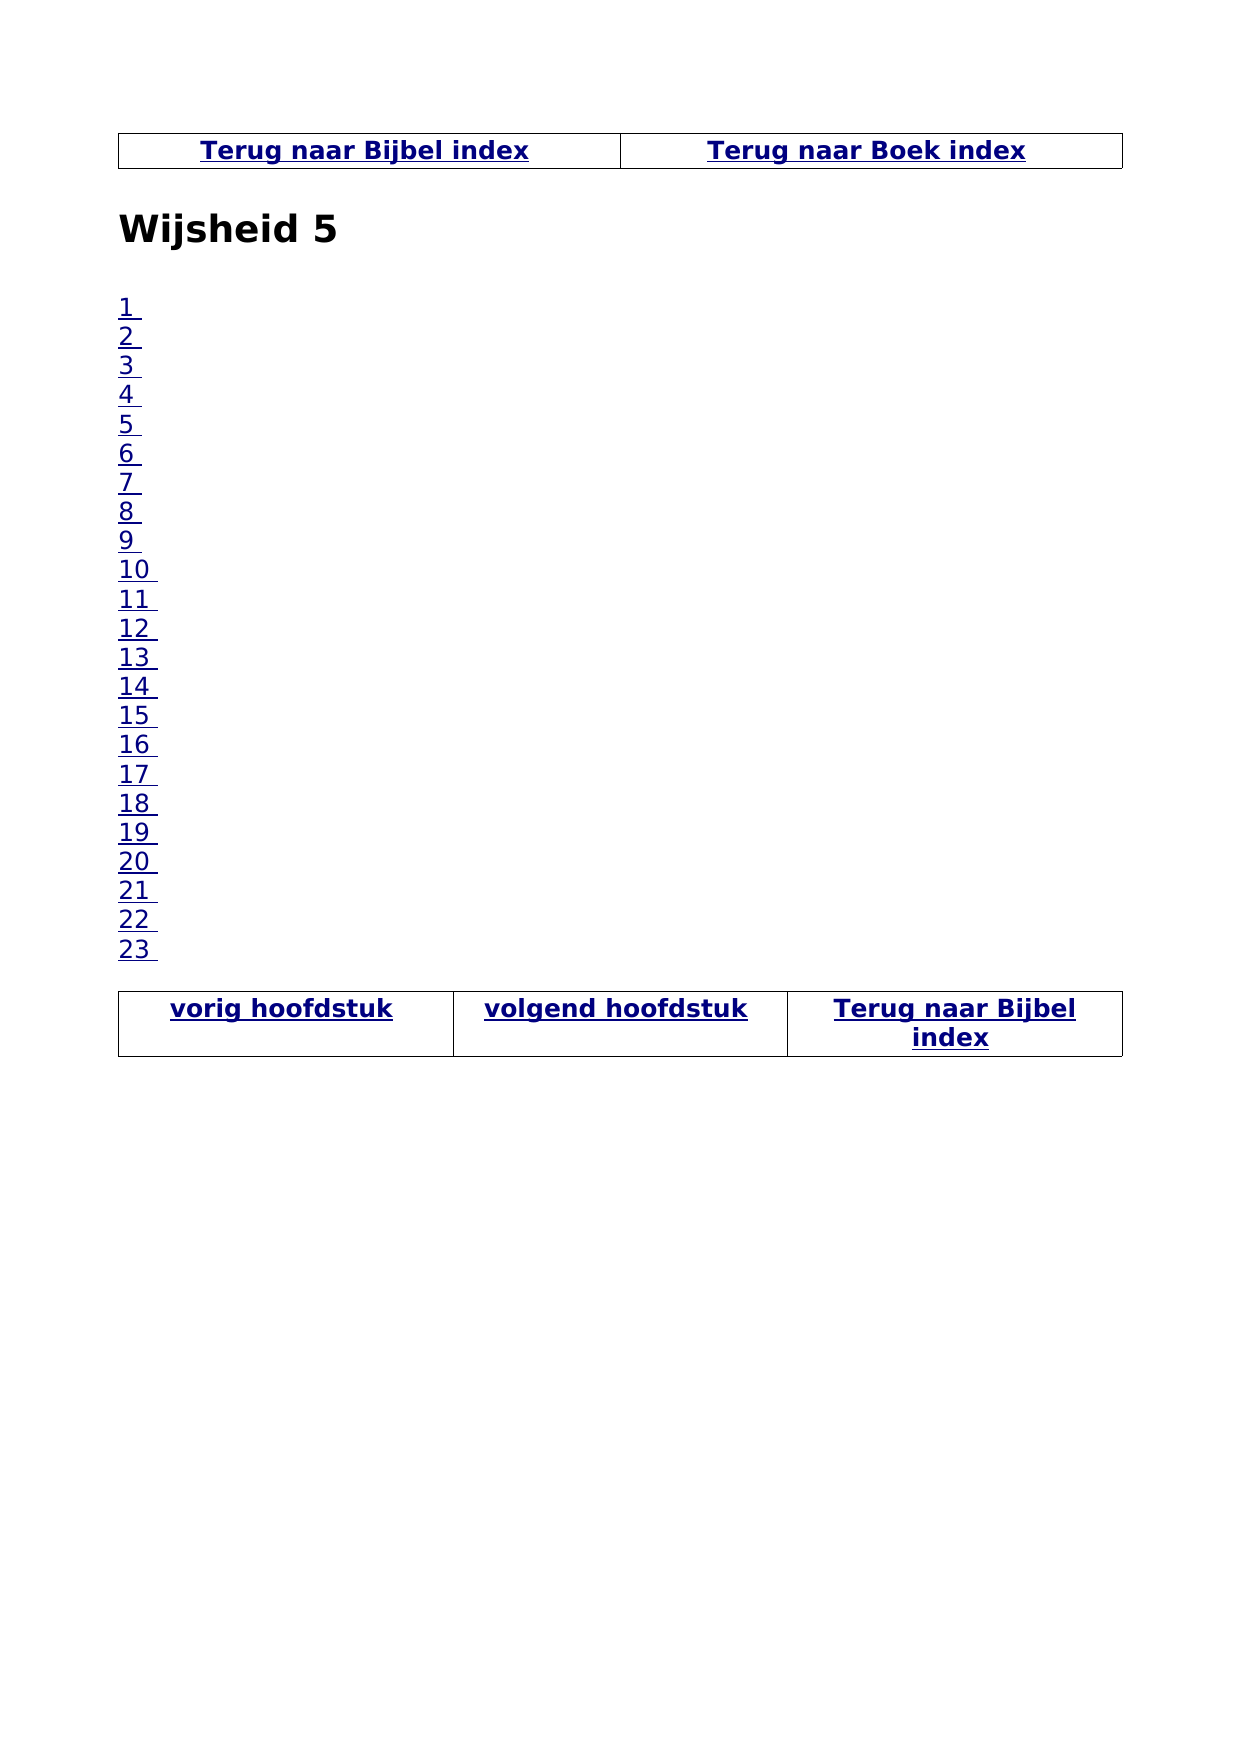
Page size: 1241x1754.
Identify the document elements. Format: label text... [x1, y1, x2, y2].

text 1 2 3 4 5 6 7 8 9 10 11 12 13 14 15 16 17 18 19 20 21 22 23 [118, 264, 1122, 964]
table_header volgend hoofdstuk [454, 992, 787, 1056]
table_header Terug naar Boek index [621, 134, 1122, 168]
table_header vorig hoofdstuk [119, 992, 453, 1056]
subtitle Wijsheid 5 [118, 208, 1122, 252]
table_header Terug naar Bijbel index [119, 134, 620, 168]
table_header Terug naar Bijbel index [788, 992, 1122, 1056]
